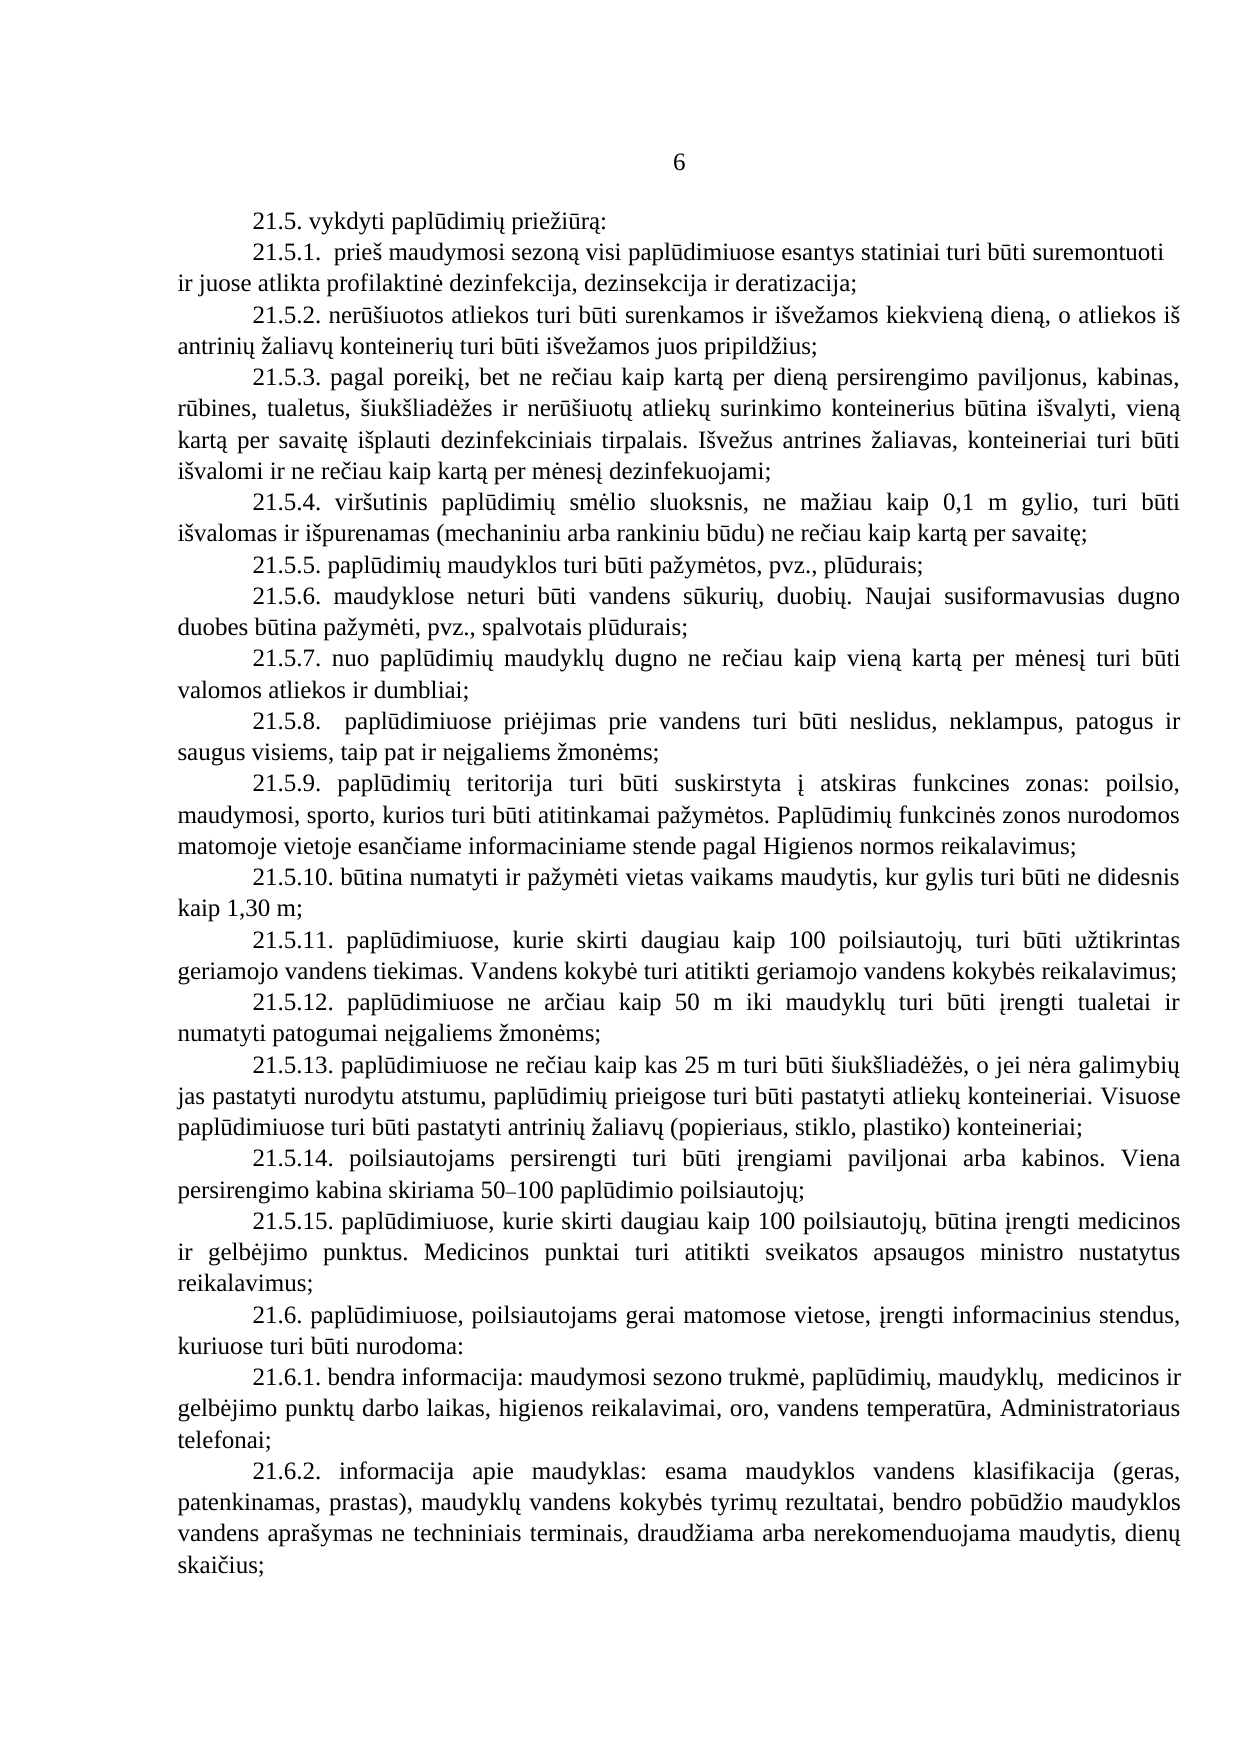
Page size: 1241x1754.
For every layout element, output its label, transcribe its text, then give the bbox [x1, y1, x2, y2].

text 21.5. vykdyti paplūdimių priežiūrą: [177, 204, 1181, 236]
text 21.5.14. poilsiautojams persirengti turi būti įrengiami paviljonai arba kabinos. Viena persirengimo kabina skiriama 50–100 paplūdimio poilsiautojų; [177, 1142, 1181, 1204]
text 21.5.4. viršutinis paplūdimių smėlio sluoksnis, ne mažiau kaip 0,1 m gylio, turi būti išvalomas ir išpurenamas (mechaniniu arba rankiniu būdu) ne rečiau kaip kartą per savaitę; [177, 486, 1181, 548]
text 21.5.10. būtina numatyti ir pažymėti vietas vaikams maudytis, kur gylis turi būti ne didesnis kaip 1,30 m; [177, 861, 1181, 923]
text 21.5.9. paplūdimių teritorija turi būti suskirstyta į atskiras funkcines zonas: poilsio, maudymosi, sporto, kurios turi būti atitinkamai pažymėtos. Paplūdimių funkcinės zonos nurodomos matomoje vietoje esančiame informaciniame stende pagal Higienos normos reikalavimus; [177, 767, 1181, 861]
text 21.5.11. paplūdimiuose, kurie skirti daugiau kaip 100 poilsiautojų, turi būti užtikrintas geriamojo vandens tiekimas. Vandens kokybė turi atitikti geriamojo vandens kokybės reikalavimus; [177, 923, 1181, 986]
text 21.6.2. informacija apie maudyklas: esama maudyklos vandens klasifikacija (geras, patenkinamas, prastas), maudyklų vandens kokybės tyrimų rezultatai, bendro pobūdžio maudyklos vandens aprašymas ne techniniais terminais, draudžiama arba nerekomenduojama maudytis, dienų skaičius; [177, 1454, 1181, 1579]
text 21.6.1. bendra informacija: maudymosi sezono trukmė, paplūdimių, maudyklų, medicinos ir gelbėjimo punktų darbo laikas, higienos reikalavimai, oro, vandens temperatūra, Administratoriaus telefonai; [177, 1361, 1181, 1454]
text 21.5.5. paplūdimių maudyklos turi būti pažymėtos, pvz., plūdurais; [177, 548, 1181, 579]
text 21.5.12. paplūdimiuose ne arčiau kaip 50 m iki maudyklų turi būti įrengti tualetai ir numatyti patogumai neįgaliems žmonėms; [177, 986, 1181, 1048]
text 21.5.7. nuo paplūdimių maudyklų dugno ne rečiau kaip vieną kartą per mėnesį turi būti valomos atliekos ir dumbliai; [177, 642, 1181, 704]
text 21.6. paplūdimiuose, poilsiautojams gerai matomose vietose, įrengti informacinius stendus, kuriuose turi būti nurodoma: [177, 1298, 1181, 1361]
text 21.5.1. prieš maudymosi sezoną visi paplūdimiuose esantys statiniai turi būti suremontuoti [177, 236, 1181, 267]
text 21.5.2. nerūšiuotos atliekos turi būti surenkamos ir išvežamos kiekvieną dieną, o atliekos iš antrinių žaliavų konteinerių turi būti išvežamos juos pripildžius; [177, 298, 1181, 361]
text ir juose atlikta profilaktinė dezinfekcija, dezinsekcija ir deratizacija; [177, 267, 1181, 298]
text 21.5.15. paplūdimiuose, kurie skirti daugiau kaip 100 poilsiautojų, būtina įrengti medicinos ir gelbėjimo punktus. Medicinos punktai turi atitikti sveikatos apsaugos ministro nustatytus reikalavimus; [177, 1204, 1181, 1298]
text 21.5.8. paplūdimiuose priėjimas prie vandens turi būti neslidus, neklampus, patogus ir saugus visiems, taip pat ir neįgaliems žmonėms; [177, 704, 1181, 767]
text 21.5.13. paplūdimiuose ne rečiau kaip kas 25 m turi būti šiukšliadėžės, o jei nėra galimybių jas pastatyti nurodytu atstumu, paplūdimių prieigose turi būti pastatyti atliekų konteineriai. Visuose paplūdimiuose turi būti pastatyti antrinių žaliavų (popieriaus, stiklo, plastiko) konteineriai; [177, 1048, 1181, 1142]
text 21.5.6. maudyklose neturi būti vandens sūkurių, duobių. Naujai susiformavusias dugno duobes būtina pažymėti, pvz., spalvotais plūdurais; [177, 579, 1181, 642]
text 21.5.3. pagal poreikį, bet ne rečiau kaip kartą per dieną persirengimo paviljonus, kabinas, rūbines, tualetus, šiukšliadėžes ir nerūšiuotų atliekų surinkimo konteinerius būtina išvalyti, vieną kartą per savaitę išplauti dezinfekciniais tirpalais. Išvežus antrines žaliavas, konteineriai turi būti išvalomi ir ne rečiau kaip kartą per mėnesį dezinfekuojami; [177, 361, 1181, 486]
